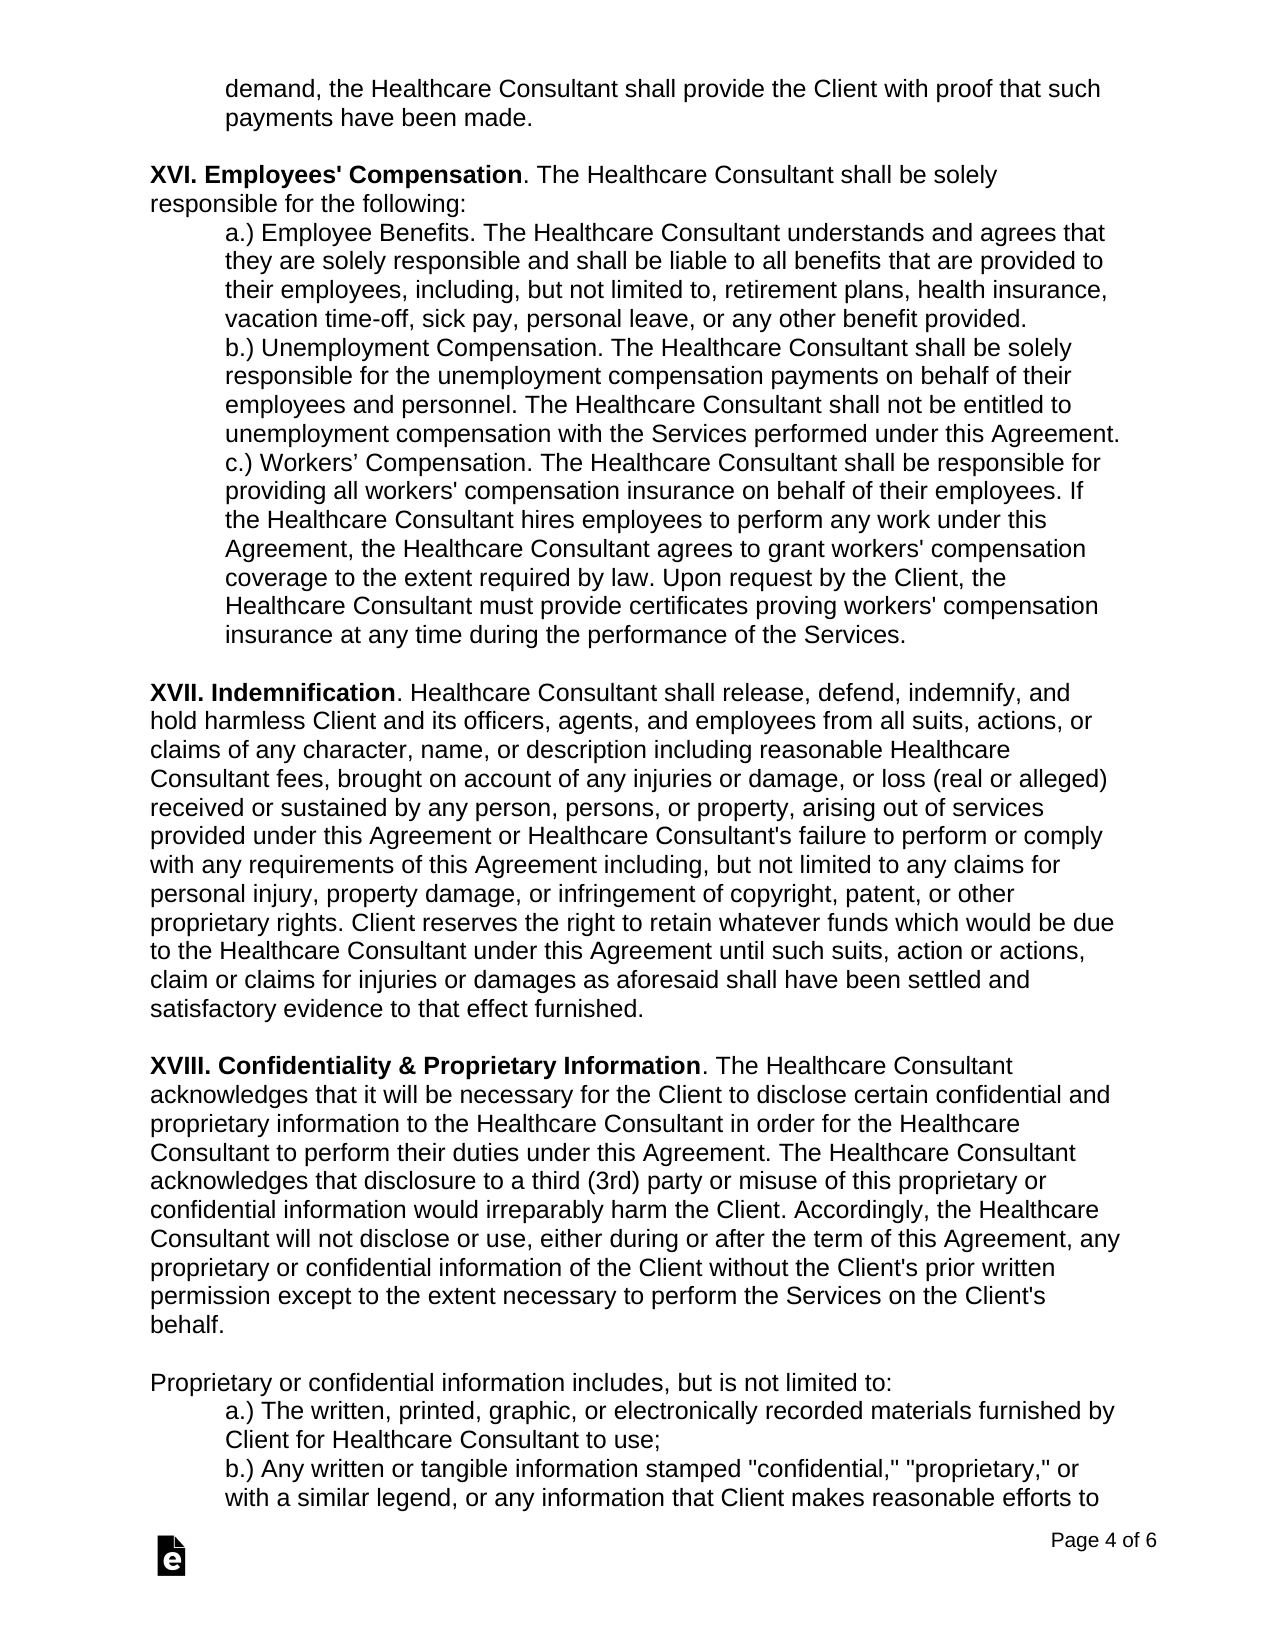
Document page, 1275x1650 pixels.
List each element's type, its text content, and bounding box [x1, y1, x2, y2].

text c.) Workers’ Compensation. The Healthcare Consultant shall be responsible for providing all workers' compensation insurance on behalf of their employees. If the Healthcare Consultant hires employees to perform any work under this Agreement, the Healthcare Consultant agrees to grant workers' compensation coverage to the extent required by law. Upon request by the Client, the Healthcare Consultant must provide certificates proving workers' compensation insurance at any time during the performance of the Services. [225, 447, 1125, 649]
text XVI. Employees' Compensation. The Healthcare Consultant shall be solely responsible for the following: [150, 160, 1125, 217]
text b.) Any written or tangible information stamped "confidential," "proprietary," or with a similar legend, or any information that Client makes reasonable efforts to [225, 1454, 1125, 1511]
text b.) Unemployment Compensation. The Healthcare Consultant shall be solely responsible for the unemployment compensation payments on behalf of their employees and personnel. The Healthcare Consultant shall not be entitled to unemployment compensation with the Services performed under this Agreement. [225, 332, 1125, 447]
text XVII. Indemnification. Healthcare Consultant shall release, defend, indemnify, and hold harmless Client and its officers, agents, and employees from all suits, actions, or claims of any character, name, or description including reasonable Healthcare Consultant fees, brought on account of any injuries or damage, or loss (real or alleged) received or sustained by any person, persons, or property, arising out of services provided under this Agreement or Healthcare Consultant's failure to perform or comply with any requirements of this Agreement including, but not limited to any claims for personal injury, property damage, or infringement of copyright, patent, or other proprietary rights. Client reserves the right to retain whatever funds which would be due to the Healthcare Consultant under this Agreement until such suits, action or actions, claim or claims for injuries or damages as aforesaid shall have been settled and satisfactory evidence to that effect furnished. [150, 677, 1125, 1022]
text Proprietary or confidential information includes, but is not limited to: [150, 1367, 1125, 1396]
text a.) The written, printed, graphic, or electronically recorded materials furnished by Client for Healthcare Consultant to use; [225, 1396, 1125, 1454]
text a.) Employee Benefits. The Healthcare Consultant understands and agrees that they are solely responsible and shall be liable to all benefits that are provided to their employees, including, but not limited to, retirement plans, health insurance, vacation time-off, sick pay, personal leave, or any other benefit provided. [225, 217, 1125, 332]
text demand, the Healthcare Consultant shall provide the Client with proof that such payments have been made. [225, 74, 1125, 131]
text XVIII. Confidentiality & Proprietary Information. The Healthcare Consultant acknowledges that it will be necessary for the Client to disclose certain confidential and proprietary information to the Healthcare Consultant in order for the Healthcare Consultant to perform their duties under this Agreement. The Healthcare Consultant acknowledges that disclosure to a third (3rd) party or misuse of this proprietary or confidential information would irreparably harm the Client. Accordingly, the Healthcare Consultant will not disclose or use, either during or after the term of this Agreement, any proprietary or confidential information of the Client without the Client's prior written permission except to the extent necessary to perform the Services on the Client's behalf. [150, 1051, 1125, 1339]
